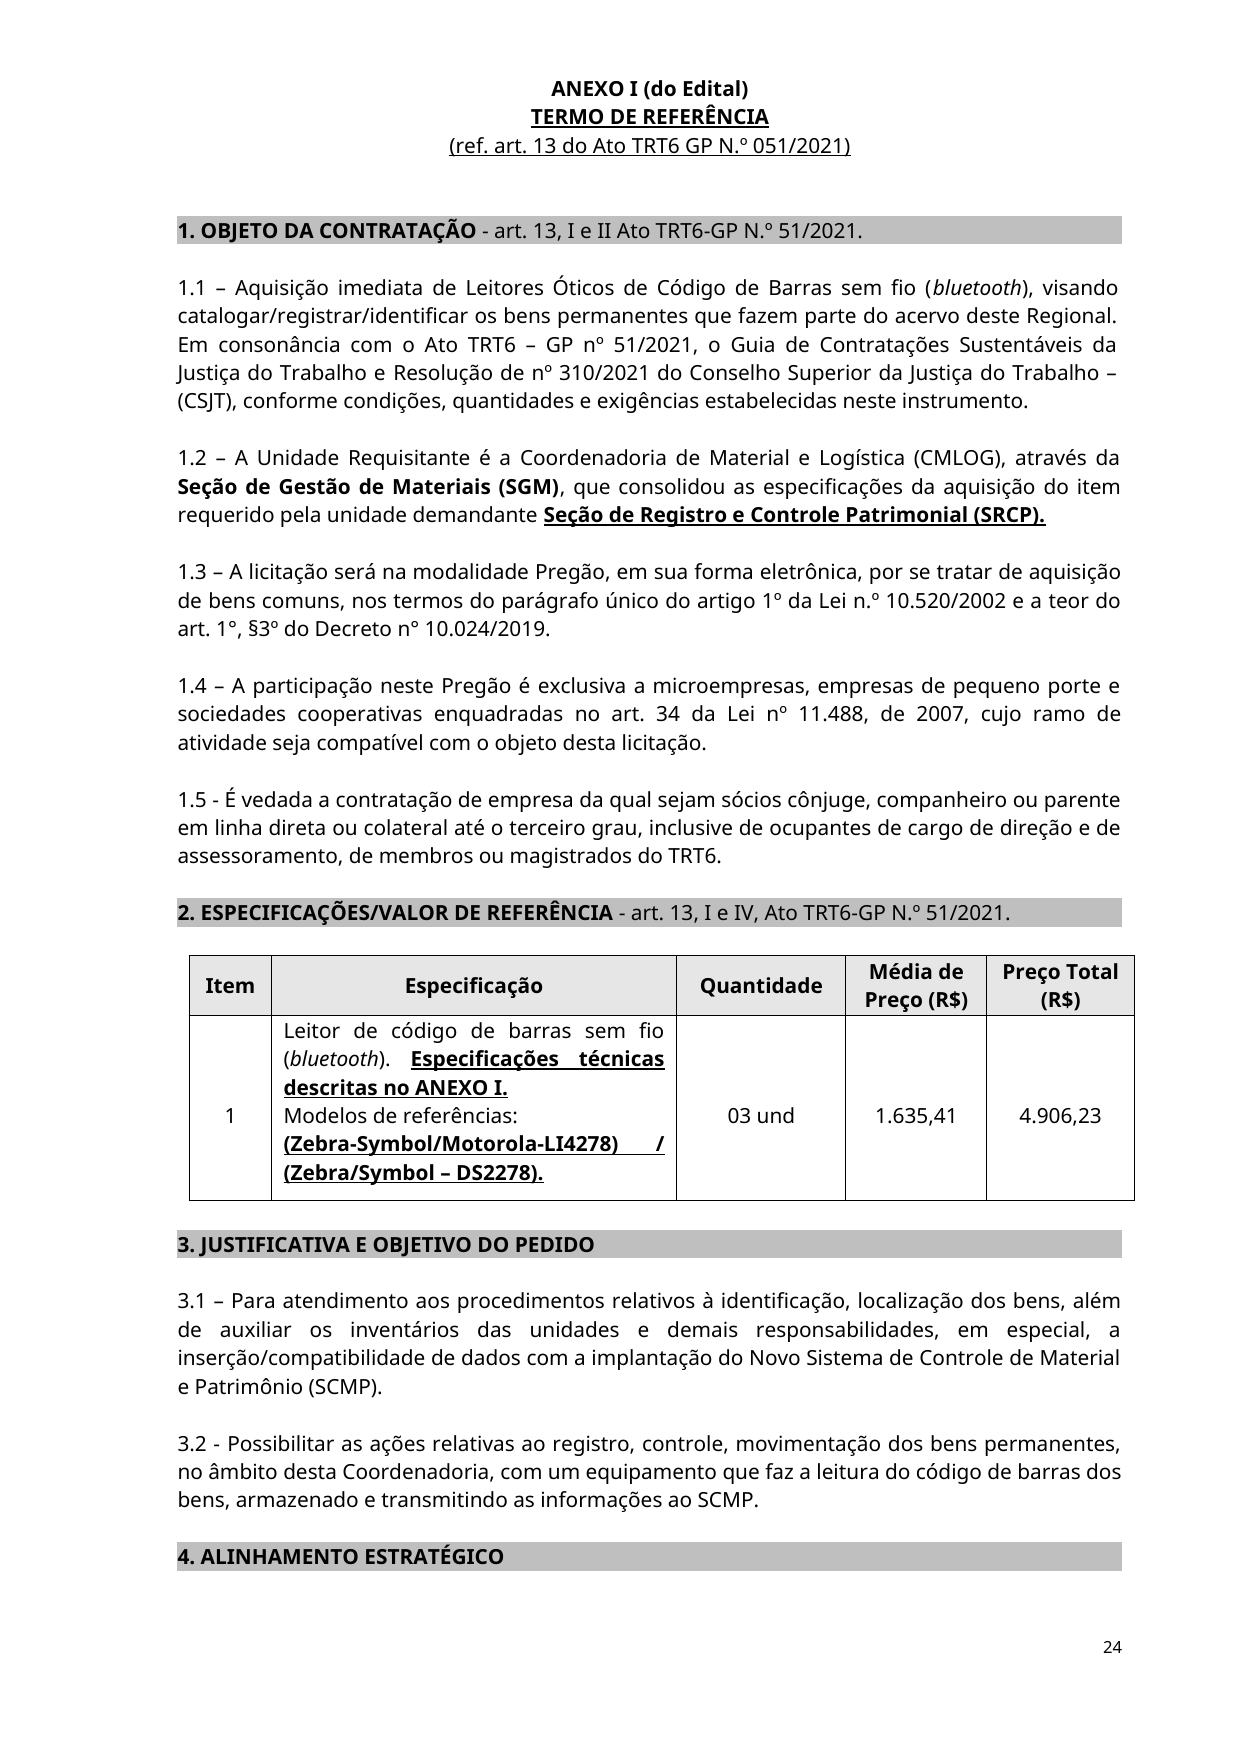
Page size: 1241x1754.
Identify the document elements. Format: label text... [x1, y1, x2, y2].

text 4. ALINHAMENTO ESTRATÉGICO [177, 1542, 1122, 1571]
text (ref. art. 13 do Ato TRT6 GP N.º 051/2021) [177, 131, 1122, 159]
table_header Média de Preço (R$) [846, 956, 986, 1015]
table_header Preço Total (R$) [987, 956, 1134, 1015]
text 3.2 - Possibilitar as ações relativas ao registro, controle, movimentação dos bens permanentes, no âmbito desta Coordenadoria, com um equipamento que faz a leitura do código de barras dos bens, armazenado e transmitindo as informações ao SCMP. [177, 1429, 1122, 1514]
text ANEXO I (do Edital) [177, 74, 1122, 102]
text 1.3 – A licitação será na modalidade Pregão, em sua forma eletrônica, por se tratar de aquisição de bens comuns, nos termos do parágrafo único do artigo 1º da Lei n.º 10.520/2002 e a teor do art. 1°, §3º do Decreto n° 10.024/2019. [177, 557, 1122, 643]
text 1.2 – A Unidade Requisitante é a Coordenadoria de Material e Logística (CMLOG), através da Seção de Gestão de Materiais (SGM), que consolidou as especificações da aquisição do item requerido pela unidade demandante Seção de Registro e Controle Patrimonial (SRCP). [177, 443, 1122, 529]
table_header Quantidade [677, 956, 845, 1015]
table_cell 1.635,41 [846, 1016, 986, 1200]
text 1.5 - É vedada a contratação de empresa da qual sejam sócios cônjuge, companheiro ou parente em linha direta ou colateral até o terceiro grau, inclusive de ocupantes de cargo de direção e de assessoramento, de membros ou magistrados do TRT6. [177, 785, 1122, 870]
text 3. JUSTIFICATIVA E OBJETIVO DO PEDIDO [177, 1230, 1122, 1258]
table_header Item [190, 956, 271, 1015]
table_cell Leitor de código de barras sem fio (bluetooth). Especificações técnicas descritas no ANEXO I. Modelos de referências: (Zebra-Symbol/Motorola-LI4278) / (Zebra/Symbol – DS2278). [272, 1016, 676, 1200]
table_cell 03 und [677, 1016, 845, 1200]
table_cell 1 [190, 1016, 271, 1200]
text 1. OBJETO DA CONTRATAÇÃO - art. 13, I e II Ato TRT6-GP N.º 51/2021. [177, 216, 1122, 244]
table_cell 4.906,23 [987, 1016, 1134, 1200]
text 1.1 – Aquisição imediata de Leitores Óticos de Código de Barras sem fio (bluetooth), visando catalogar/registrar/identificar os bens permanentes que fazem parte do acervo deste Regional. Em consonância com o Ato TRT6 – GP nº 51/2021, o Guia de Contratações Sustentáveis da Justiça do Trabalho e Resolução de nº 310/2021 do Conselho Superior da Justiça do Trabalho – (CSJT), conforme condições, quantidades e exigências estabelecidas neste instrumento. [177, 273, 1118, 415]
text 1.4 – A participação neste Pregão é exclusiva a microempresas, empresas de pequeno porte e sociedades cooperativas enquadradas no art. 34 da Lei nº 11.488, de 2007, cujo ramo de atividade seja compatível com o objeto desta licitação. [177, 671, 1122, 756]
text 2. ESPECIFICAÇÕES/VALOR DE REFERÊNCIA - art. 13, I e IV, Ato TRT6-GP N.º 51/2021. [177, 898, 1122, 927]
text 3.1 – Para atendimento aos procedimentos relativos à identificação, localização dos bens, além de auxiliar os inventários das unidades e demais responsabilidades, em especial, a inserção/compatibilidade de dados com a implantação do Novo Sistema de Controle de Material e Patrimônio (SCMP). [177, 1287, 1122, 1400]
text TERMO DE REFERÊNCIA [177, 102, 1122, 131]
table_header Especificação [272, 956, 676, 1015]
